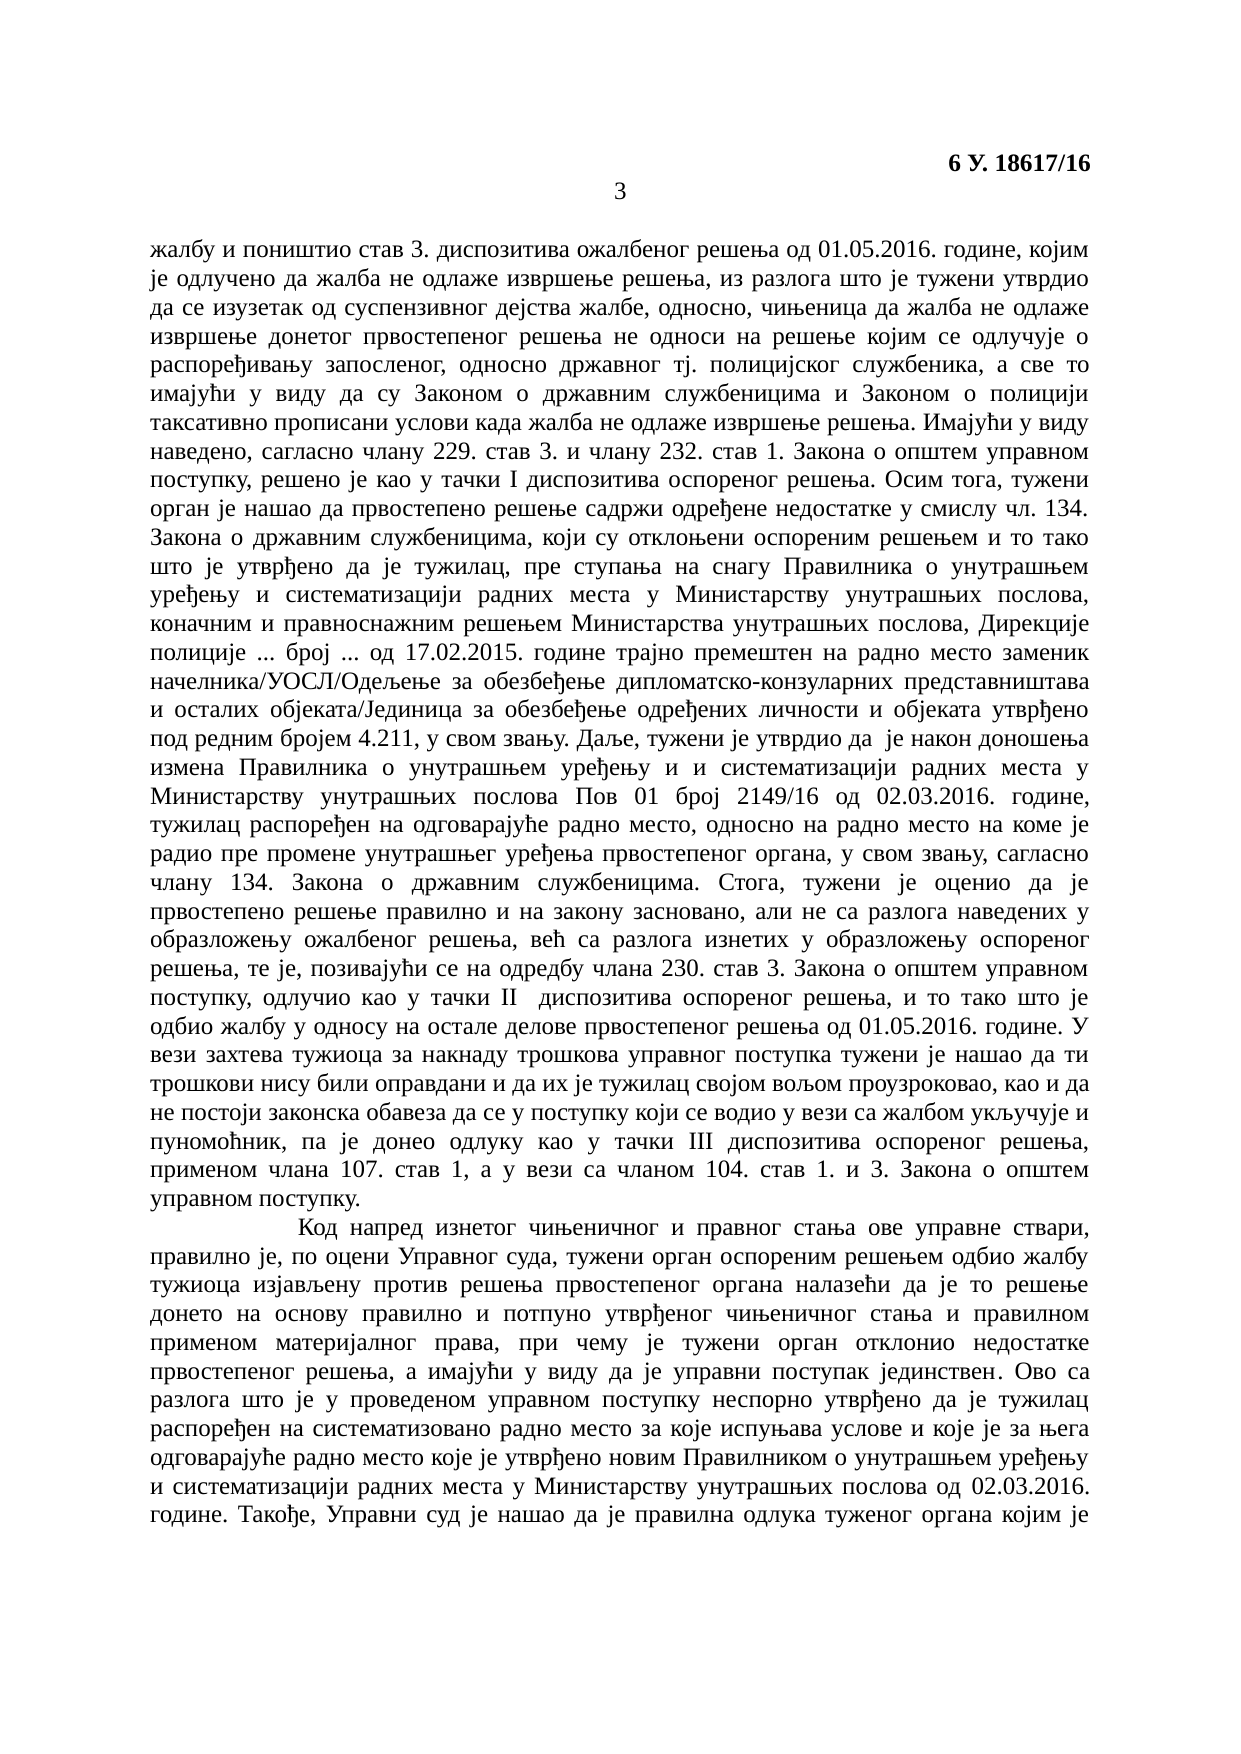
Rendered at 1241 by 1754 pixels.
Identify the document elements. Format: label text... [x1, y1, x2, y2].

text жалбу и поништио став 3. диспозитива ожалбеног решења од 01.05.2016. године, којим је одлучено да жалба не одлаже извршење решења, из разлога што је тужени утврдио да се изузетак од суспензивног дејства жалбе, односно, чињеница да жалба не одлаже извршење донетог првостепеног решења не односи на решење којим се одлучује о распоређивању запосленог, односно државног тј. полицијског службеника, а све то имајући у виду да су Законом о државним службеницима и Законом о полицији таксативно прописани услови када жалба не одлаже извршење решења. Имајући у виду наведено, сагласно члану 229. став 3. и члану 232. став 1. Закона о општем управном поступку, решено је као у тачки I диспозитива оспореног решења. Осим тога, тужени орган је нашао да првостепено решење садржи одређене недостатке у смислу чл. 134. Закона о државним службеницима, који су отклоњени оспореним решењем и то тако што је утврђено да је тужилац, пре ступања на снагу Правилника о унутрашњем уређењу и систематизацији радних места у Министарству унутрашњих послова, коначним и правноснажним решењем Министарства унутрашњих послова, Дирекције полиције ... број ... од 17.02.2015. године трајно премештен на радно место заменик начелника/УОСЛ/Одељење за обезбеђење дипломатско-конзуларних представништава и осталих објеката/Јединица за обезбеђење одређених личности и објеката утврђено под редним бројем 4.211, у свом звању. Даље, тужени је утврдио да је након доношења измена Правилника о унутрашњем уређењу и и систематизацији радних места у Министарству унутрашњих послова Пов 01 број 2149/16 од 02.03.2016. године, тужилац распоређен на одговарајуће радно место, односно на радно место на коме је радио пре промене унутрашњег уређења првостепеног органа, у свом звању, сагласно члану 134. Закона о државним службеницима. Стога, тужени је оценио да је првостепено решење правилно и на закону засновано, али не са разлога наведених у образложењу ожалбеног решења, већ са разлога изнетих у образложењу оспореног решења, те је, позивајући се на одредбу члана 230. став 3. Закона о општем управном поступку, одлучио као у тачки II диспозитива оспореног решења, и то тако што је одбио жалбу у односу на остале делове првостепеног решења од 01.05.2016. године. У вези захтева тужиоца за накнаду трошкова управног поступка тужени је нашао да ти трошкови нису били оправдани и да их је тужилац својом вољом проузроковао, као и да не постоји законска обавеза да се у поступку који се водио у вези са жалбом укључује и пуномоћник, па је донео одлуку као у тачки III диспозитива оспореног решења, применом члана 107. став 1, а у вези са чланом 104. став 1. и 3. Закона о општем управном поступку. [150, 234, 1090, 1212]
text Код напред изнетог чињеничног и правног стања ове управне ствари, правилно је, по оцени Управног суда, тужени орган оспореним решењем одбио жалбу тужиоца изјављену против решења првостепеног органа налазећи да је то решење донето на основу правилно и потпуно утврђеног чињеничног стања и правилном применом материјалног права, при чему је тужени орган отклонио недостатке првостепеног решења, а имајући у виду да је управни поступак јединствен. Ово са разлога што је у проведеном управном поступку неспорно утврђено да је тужилац распоређен на систематизовано радно место за које испуњава услове и које је за њега одговарајуће радно место које је утврђено новим Правилником о унутрашњем уређењу и систематизацији радних места у Министарству унутрашњих послова од 02.03.2016. године. Такође, Управни суд је нашао да је правилна одлука туженог органа којим је [150, 1212, 1090, 1528]
